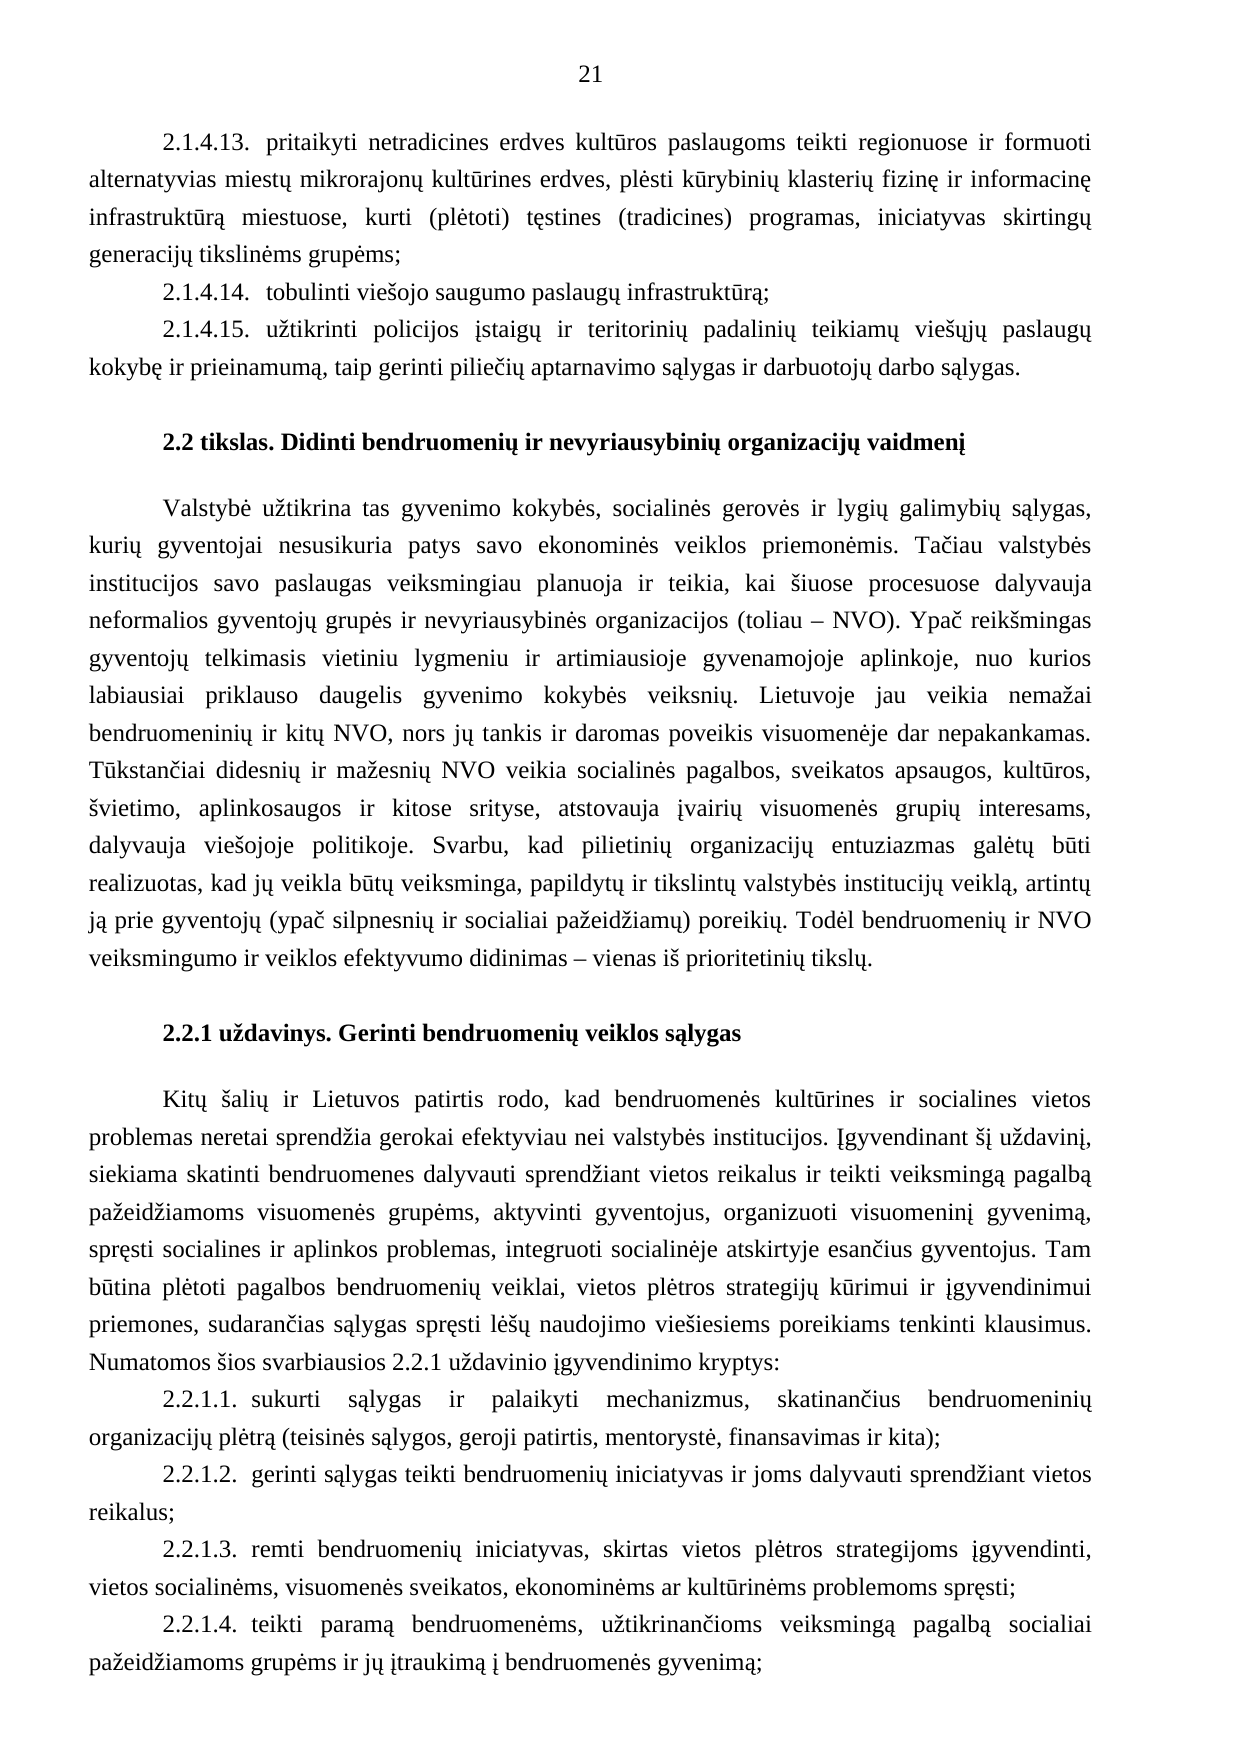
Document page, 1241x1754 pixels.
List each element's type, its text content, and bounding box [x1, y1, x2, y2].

text 2.2.1.4. teikti paramą bendruomenėms, užtikrinančioms veiksmingą pagalbą socialiai pažeidžiamoms grupėms ir jų įtraukimą į bendruomenės gyvenimą; [89, 1601, 1092, 1676]
text 2.2.1.1. sukurti sąlygas ir palaikyti mechanizmus, skatinančius bendruomeninių organizacijų plėtrą (teisinės sąlygos, geroji patirtis, mentorystė, finansavimas ir kita); [89, 1376, 1092, 1451]
text 2.2 tikslas. Didinti bendruomenių ir nevyriausybinių organizacijų vaidmenį [89, 418, 1092, 456]
text 2.1.4.14. tobulinti viešojo saugumo paslaugų infrastruktūrą; [89, 268, 1092, 306]
text 2.1.4.13. pritaikyti netradicines erdves kultūros paslaugoms teikti regionuose ir formuoti alternatyvias miestų mikrorajonų kultūrines erdves, plėsti kūrybinių klasterių fizinę ir informacinę infrastruktūrą miestuose, kurti (plėtoti) tęstines (tradicines) programas, iniciatyvas skirtingų generacijų tikslinėms grupėms; [89, 118, 1092, 268]
text 2.1.4.15. užtikrinti policijos įstaigų ir teritorinių padalinių teikiamų viešųjų paslaugų kokybę ir prieinamumą, taip gerinti piliečių aptarnavimo sąlygas ir darbuotojų darbo sąlygas. [89, 306, 1092, 381]
text 2.2.1.3. remti bendruomenių iniciatyvas, skirtas vietos plėtros strategijoms įgyvendinti, vietos socialinėms, visuomenės sveikatos, ekonominėms ar kultūrinėms problemoms spręsti; [89, 1526, 1092, 1601]
text Valstybė užtikrina tas gyvenimo kokybės, socialinės gerovės ir lygių galimybių sąlygas, kurių gyventojai nesusikuria patys savo ekonominės veiklos priemonėmis. Tačiau valstybės institucijos savo paslaugas veiksmingiau planuoja ir teikia, kai šiuose procesuose dalyvauja neformalios gyventojų grupės ir nevyriausybinės organizacijos (toliau – NVO). Ypač reikšmingas gyventojų telkimasis vietiniu lygmeniu ir artimiausioje gyvenamojoje aplinkoje, nuo kurios labiausiai priklauso daugelis gyvenimo kokybės veiksnių. Lietuvoje jau veikia nemažai bendruomeninių ir kitų NVO, nors jų tankis ir daromas poveikis visuomenėje dar nepakankamas. Tūkstančiai didesnių ir mažesnių NVO veikia socialinės pagalbos, sveikatos apsaugos, kultūros, švietimo, aplinkosaugos ir kitose srityse, atstovauja įvairių visuomenės grupių interesams, dalyvauja viešojoje politikoje. Svarbu, kad pilietinių organizacijų entuziazmas galėtų būti realizuotas, kad jų veikla būtų veiksminga, papildytų ir tikslintų valstybės institucijų veiklą, artintų ją prie gyventojų (ypač silpnesnių ir socialiai pažeidžiamų) poreikių. Todėl bendruomenių ir NVO veiksmingumo ir veiklos efektyvumo didinimas – vienas iš prioritetinių tikslų. [89, 484, 1092, 972]
text 2.2.1 uždavinys. Gerinti bendruomenių veiklos sąlygas [89, 1009, 1092, 1047]
text 2.2.1.2. gerinti sąlygas teikti bendruomenių iniciatyvas ir joms dalyvauti sprendžiant vietos reikalus; [89, 1451, 1092, 1526]
text Kitų šalių ir Lietuvos patirtis rodo, kad bendruomenės kultūrines ir socialines vietos problemas neretai sprendžia gerokai efektyviau nei valstybės institucijos. Įgyvendinant šį uždavinį, siekiama skatinti bendruomenes dalyvauti sprendžiant vietos reikalus ir teikti veiksmingą pagalbą pažeidžiamoms visuomenės grupėms, aktyvinti gyventojus, organizuoti visuomeninį gyvenimą, spręsti socialines ir aplinkos problemas, integruoti socialinėje atskirtyje esančius gyventojus. Tam būtina plėtoti pagalbos bendruomenių veiklai, vietos plėtros strategijų kūrimui ir įgyvendinimui priemones, sudarančias sąlygas spręsti lėšų naudojimo viešiesiems poreikiams tenkinti klausimus. Numatomos šios svarbiausios 2.2.1 uždavinio įgyvendinimo kryptys: [89, 1076, 1092, 1376]
